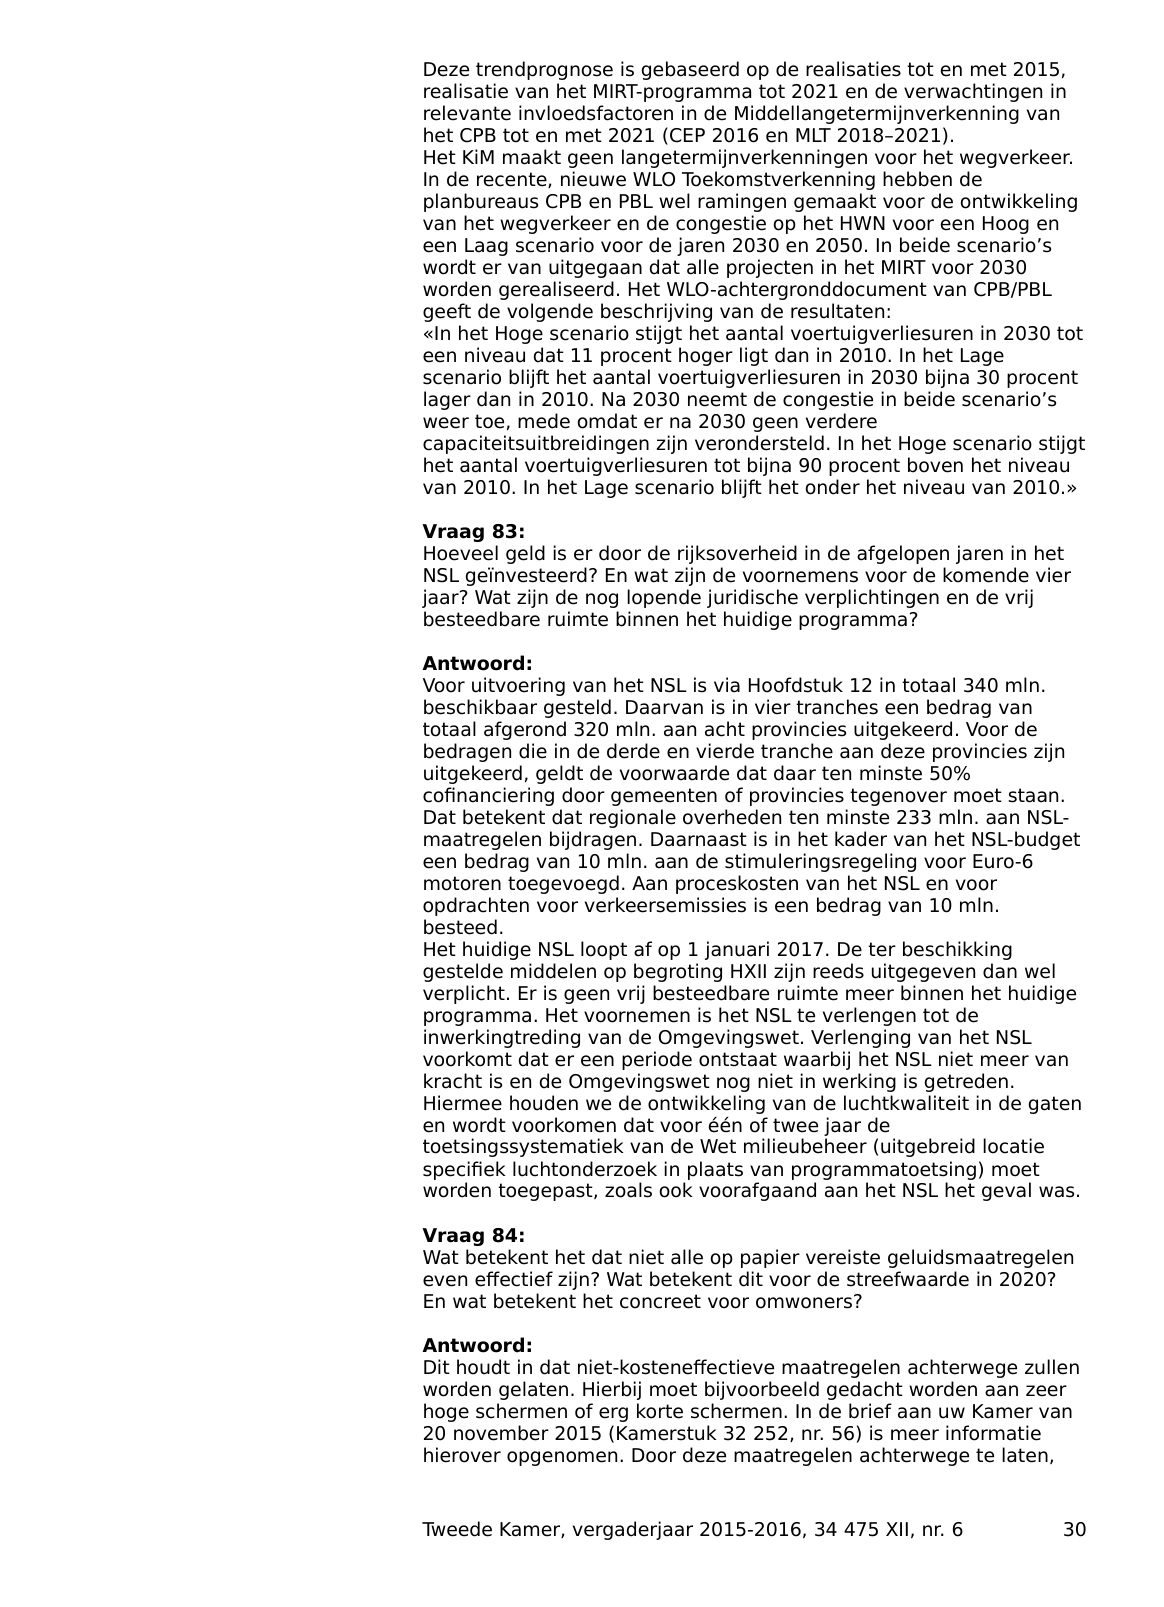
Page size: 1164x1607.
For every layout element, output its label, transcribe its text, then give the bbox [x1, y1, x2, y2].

text «In het Hoge scenario stijgt het aantal voertuigverliesuren in 2030 tot een niveau dat 11 procent hoger ligt dan in 2010. In het Lage scenario blijft het aantal voertuigverliesuren in 2030 bijna 30 procent lager dan in 2010. Na 2030 neemt de congestie in beide scenario’s weer toe, mede omdat er na 2030 geen verdere capaciteitsuitbreidingen zijn verondersteld. In het Hoge scenario stijgt het aantal voertuigverliesuren tot bijna 90 procent boven het niveau van 2010. In het Lage scenario blijft het onder het niveau van 2010.» [422, 323, 1087, 499]
text Het huidige NSL loopt af op 1 januari 2017. De ter beschikking gestelde middelen op begroting HXII zijn reeds uitgegeven dan wel verplicht. Er is geen vrij besteedbare ruimte meer binnen het huidige programma. Het voornemen is het NSL te verlengen tot de inwerkingtreding van de Omgevingswet. Verlenging van het NSL voorkomt dat er een periode ontstaat waarbij het NSL niet meer van kracht is en de Omgevingswet nog niet in werking is getreden. Hiermee houden we de ontwikkeling van de luchtkwaliteit in de gaten en wordt voorkomen dat voor één of twee jaar de toetsingssystematiek van de Wet milieubeheer (uitgebreid locatie specifiek luchtonderzoek in plaats van programmatoetsing) moet worden toegepast, zoals ook voorafgaand aan het NSL het geval was. [422, 939, 1087, 1202]
text Antwoord: [422, 1335, 1087, 1357]
text Vraag 83: [422, 521, 1087, 543]
text Hoeveel geld is er door de rijksoverheid in de afgelopen jaren in het NSL geïnvesteerd? En wat zijn de voornemens voor de komende vier jaar? Wat zijn de nog lopende juridische verplichtingen en de vrij besteedbare ruimte binnen het huidige programma? [422, 543, 1087, 631]
text Vraag 84: [422, 1224, 1087, 1247]
text Dit houdt in dat niet-kosteneffectieve maatregelen achterwege zullen worden gelaten. Hierbij moet bijvoorbeeld gedacht worden aan zeer hoge schermen of erg korte schermen. In de brief aan uw Kamer van 20 november 2015 (Kamerstuk 32 252, nr. 56) is meer informatie hierover opgenomen. Door deze maatregelen achterwege te laten, [422, 1357, 1087, 1467]
text Antwoord: [422, 653, 1087, 675]
text Deze trendprognose is gebaseerd op de realisaties tot en met 2015, realisatie van het MIRT-programma tot 2021 en de verwachtingen in relevante invloedsfactoren in de Middellangetermijnverkenning van het CPB tot en met 2021 (CEP 2016 en MLT 2018–2021). [422, 59, 1087, 147]
text Wat betekent het dat niet alle op papier vereiste geluidsmaatregelen even effectief zijn? Wat betekent dit voor de streefwaarde in 2020? En wat betekent het concreet voor omwoners? [422, 1247, 1087, 1312]
text Het KiM maakt geen langetermijnverkenningen voor het wegverkeer. In de recente, nieuwe WLO Toekomstverkenning hebben de planbureaus CPB en PBL wel ramingen gemaakt voor de ontwikkeling van het wegverkeer en de congestie op het HWN voor een Hoog en een Laag scenario voor de jaren 2030 en 2050. In beide scenario’s wordt er van uitgegaan dat alle projecten in het MIRT voor 2030 worden gerealiseerd. Het WLO-achtergronddocument van CPB/PBL geeft de volgende beschrijving van de resultaten: [422, 147, 1087, 323]
text Voor uitvoering van het NSL is via Hoofdstuk 12 in totaal 340 mln. beschikbaar gesteld. Daarvan is in vier tranches een bedrag van totaal afgerond 320 mln. aan acht provincies uitgekeerd. Voor de bedragen die in de derde en vierde tranche aan deze provincies zijn uitgekeerd, geldt de voorwaarde dat daar ten minste 50% cofinanciering door gemeenten of provincies tegenover moet staan. Dat betekent dat regionale overheden ten minste 233 mln. aan NSL-maatregelen bijdragen. Daarnaast is in het kader van het NSL-budget een bedrag van 10 mln. aan de stimuleringsregeling voor Euro-6 motoren toegevoegd. Aan proceskosten van het NSL en voor opdrachten voor verkeersemissies is een bedrag van 10 mln. besteed. [422, 675, 1087, 939]
